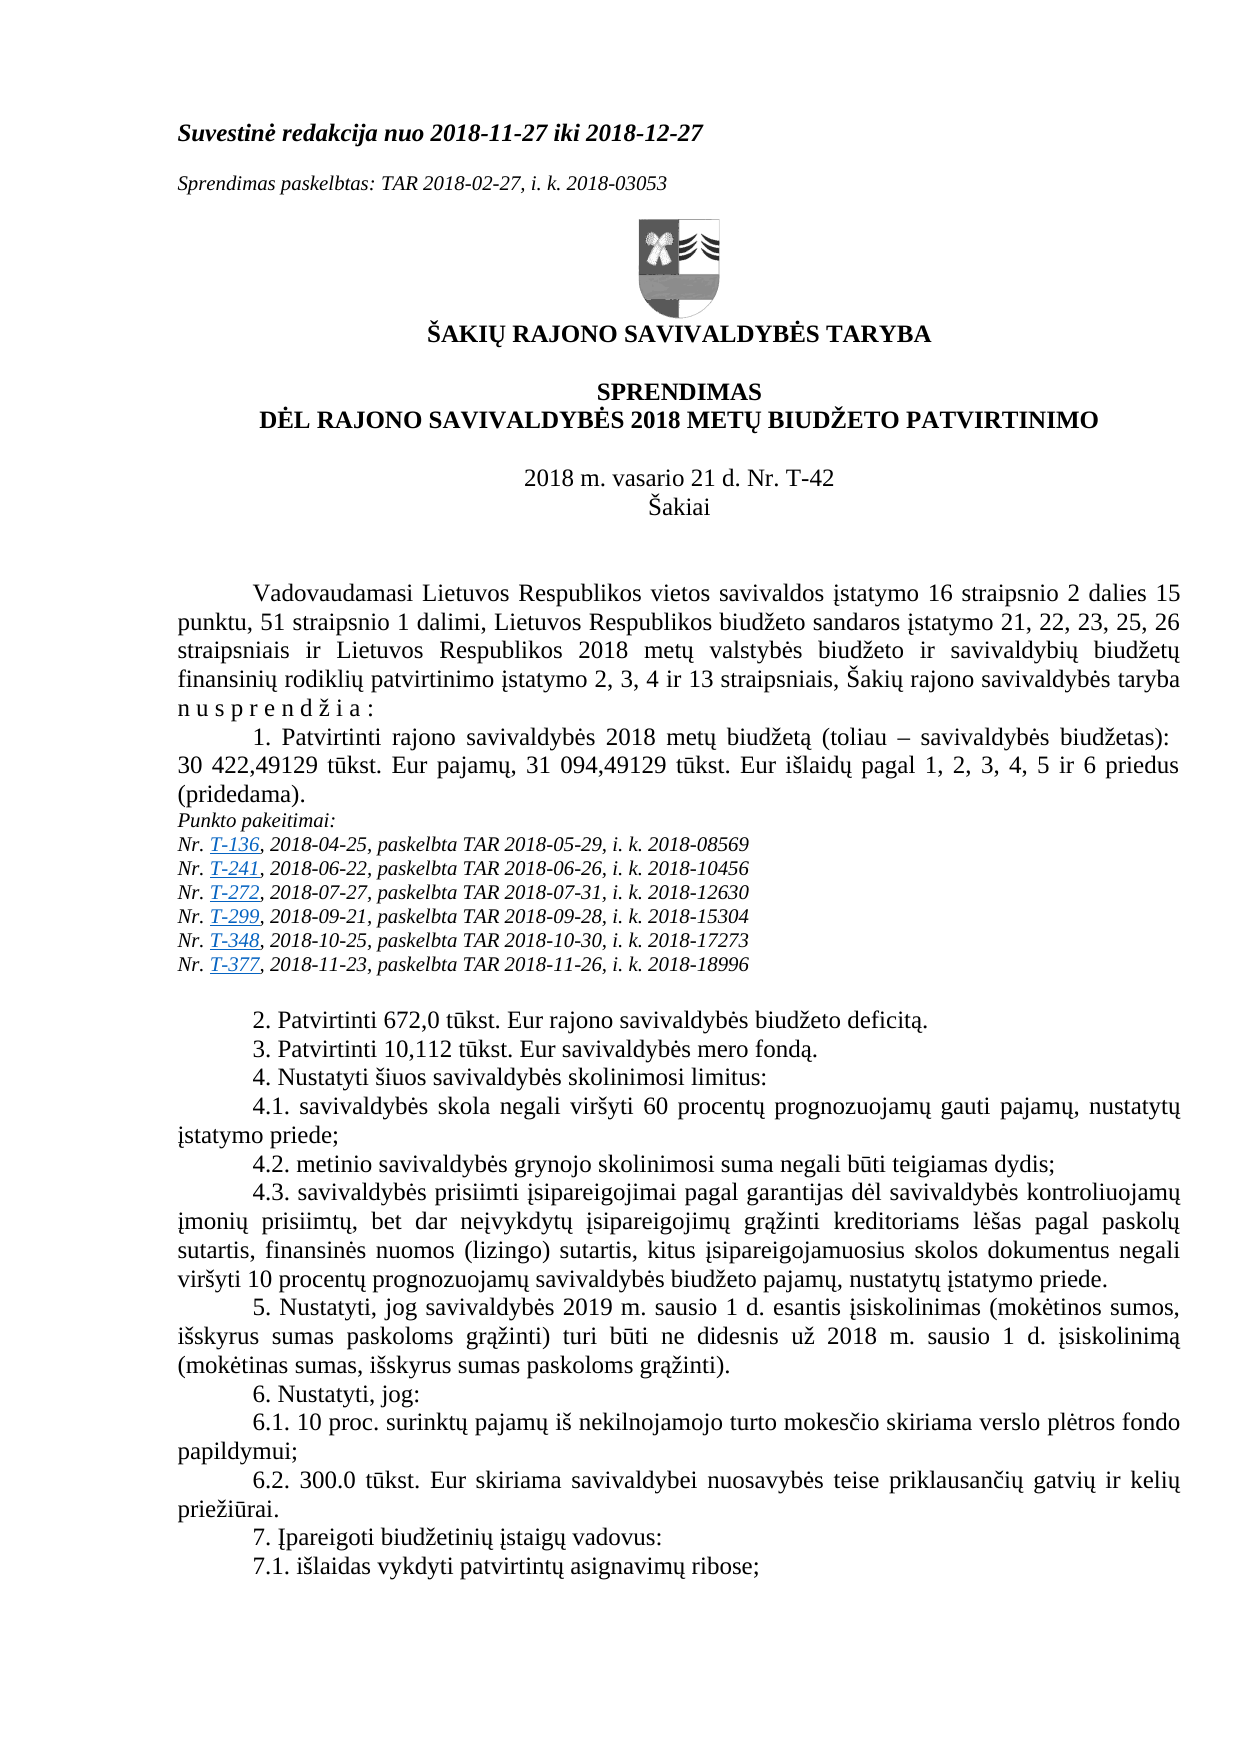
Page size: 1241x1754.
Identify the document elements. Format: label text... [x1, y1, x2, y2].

text Nr. T-136, 2018-04-25, paskelbta TAR 2018-05-29, i. k. 2018-08569 [177, 832, 1181, 856]
text Vadovaudamasi Lietuvos Respublikos vietos savivaldos įstatymo 16 straipsnio 2 dalies 15 punktu, 51 straipsnio 1 dalimi, Lietuvos Respublikos biudžeto sandaros įstatymo 21, 22, 23, 25, 26 straipsniais ir Lietuvos Respublikos 2018 metų valstybės biudžeto ir savivaldybių biudžetų finansinių rodiklių patvirtinimo įstatymo 2, 3, 4 ir 13 straipsniais, Šakių rajono savivaldybės taryba nusprendžia: [177, 578, 1181, 722]
text 4. Nustatyti šiuos savivaldybės skolinimosi limitus: [177, 1062, 1181, 1091]
text 6.1. 10 proc. surinktų pajamų iš nekilnojamojo turto mokesčio skiriama verslo plėtros fondo papildymui; [177, 1407, 1181, 1465]
text 4.3. savivaldybės prisiimti įsipareigojimai pagal garantijas dėl savivaldybės kontroliuojamų įmonių prisiimtų, bet dar neįvykdytų įsipareigojimų grąžinti kreditoriams lėšas pagal paskolų sutartis, finansinės nuomos (lizingo) sutartis, kitus įsipareigojamuosius skolos dokumentus negali viršyti 10 procentų prognozuojamų savivaldybės biudžeto pajamų, nustatytų įstatymo priede. [177, 1177, 1181, 1292]
text 6.2. 300.0 tūkst. Eur skiriama savivaldybei nuosavybės teise priklausančių gatvių ir kelių priežiūrai. [177, 1465, 1181, 1522]
text 6. Nustatyti, jog: [177, 1379, 1181, 1407]
text DĖL RAJONO SAVIVALDYBĖS 2018 METŲ BIUDŽETO PATVIRTINIMO [177, 405, 1181, 434]
text Sprendimas paskelbtas: TAR 2018-02-27, i. k. 2018-03053 [177, 171, 1181, 195]
text 4.1. savivaldybės skola negali viršyti 60 procentų prognozuojamų gauti pajamų, nustatytų įstatymo priede; [177, 1091, 1181, 1149]
text 3. Patvirtinti 10,112 tūkst. Eur savivaldybės mero fondą. [177, 1034, 1181, 1062]
text Šakiai [177, 492, 1181, 520]
text Suvestinė redakcija nuo 2018-11-27 iki 2018-12-27 [177, 118, 1181, 147]
text 5. Nustatyti, jog savivaldybės 2019 m. sausio 1 d. esantis įsiskolinimas (mokėtinos sumos, išskyrus sumas paskoloms grąžinti) turi būti ne didesnis už 2018 m. sausio 1 d. įsiskolinimą (mokėtinas sumas, išskyrus sumas paskoloms grąžinti). [177, 1292, 1181, 1379]
text Nr. T-241, 2018-06-22, paskelbta TAR 2018-06-26, i. k. 2018-10456 [177, 856, 1181, 880]
text ŠAKIŲ RAJONO SAVIVALDYBĖS TARYBA [177, 319, 1181, 348]
text 2. Patvirtinti 672,0 tūkst. Eur rajono savivaldybės biudžeto deficitą. [177, 1005, 1181, 1034]
text 1. Patvirtinti rajono savivaldybės 2018 metų biudžetą (toliau – savivaldybės biudžetas): 30 422,49129 tūkst. Eur pajamų, 31 094,49129 tūkst. Eur išlaidų pagal 1, 2, 3, 4, 5 ir 6 priedus (pridedama). [177, 722, 1181, 808]
text SPRENDIMAS [177, 377, 1181, 405]
text 7.1. išlaidas vykdyti patvirtintų asignavimų ribose; [177, 1551, 1181, 1580]
text Nr. T-299, 2018-09-21, paskelbta TAR 2018-09-28, i. k. 2018-15304 [177, 904, 1181, 928]
text 4.2. metinio savivaldybės grynojo skolinimosi suma negali būti teigiamas dydis; [177, 1149, 1181, 1177]
text 2018 m. vasario 21 d. Nr. T-42 [177, 463, 1181, 492]
text Punkto pakeitimai: [177, 808, 1181, 832]
text Nr. T-272, 2018-07-27, paskelbta TAR 2018-07-31, i. k. 2018-12630 [177, 880, 1181, 904]
text Nr. T-377, 2018-11-23, paskelbta TAR 2018-11-26, i. k. 2018-18996 [177, 952, 1181, 976]
text 7. Įpareigoti biudžetinių įstaigų vadovus: [177, 1522, 1181, 1551]
text Nr. T-348, 2018-10-25, paskelbta TAR 2018-10-30, i. k. 2018-17273 [177, 928, 1181, 952]
